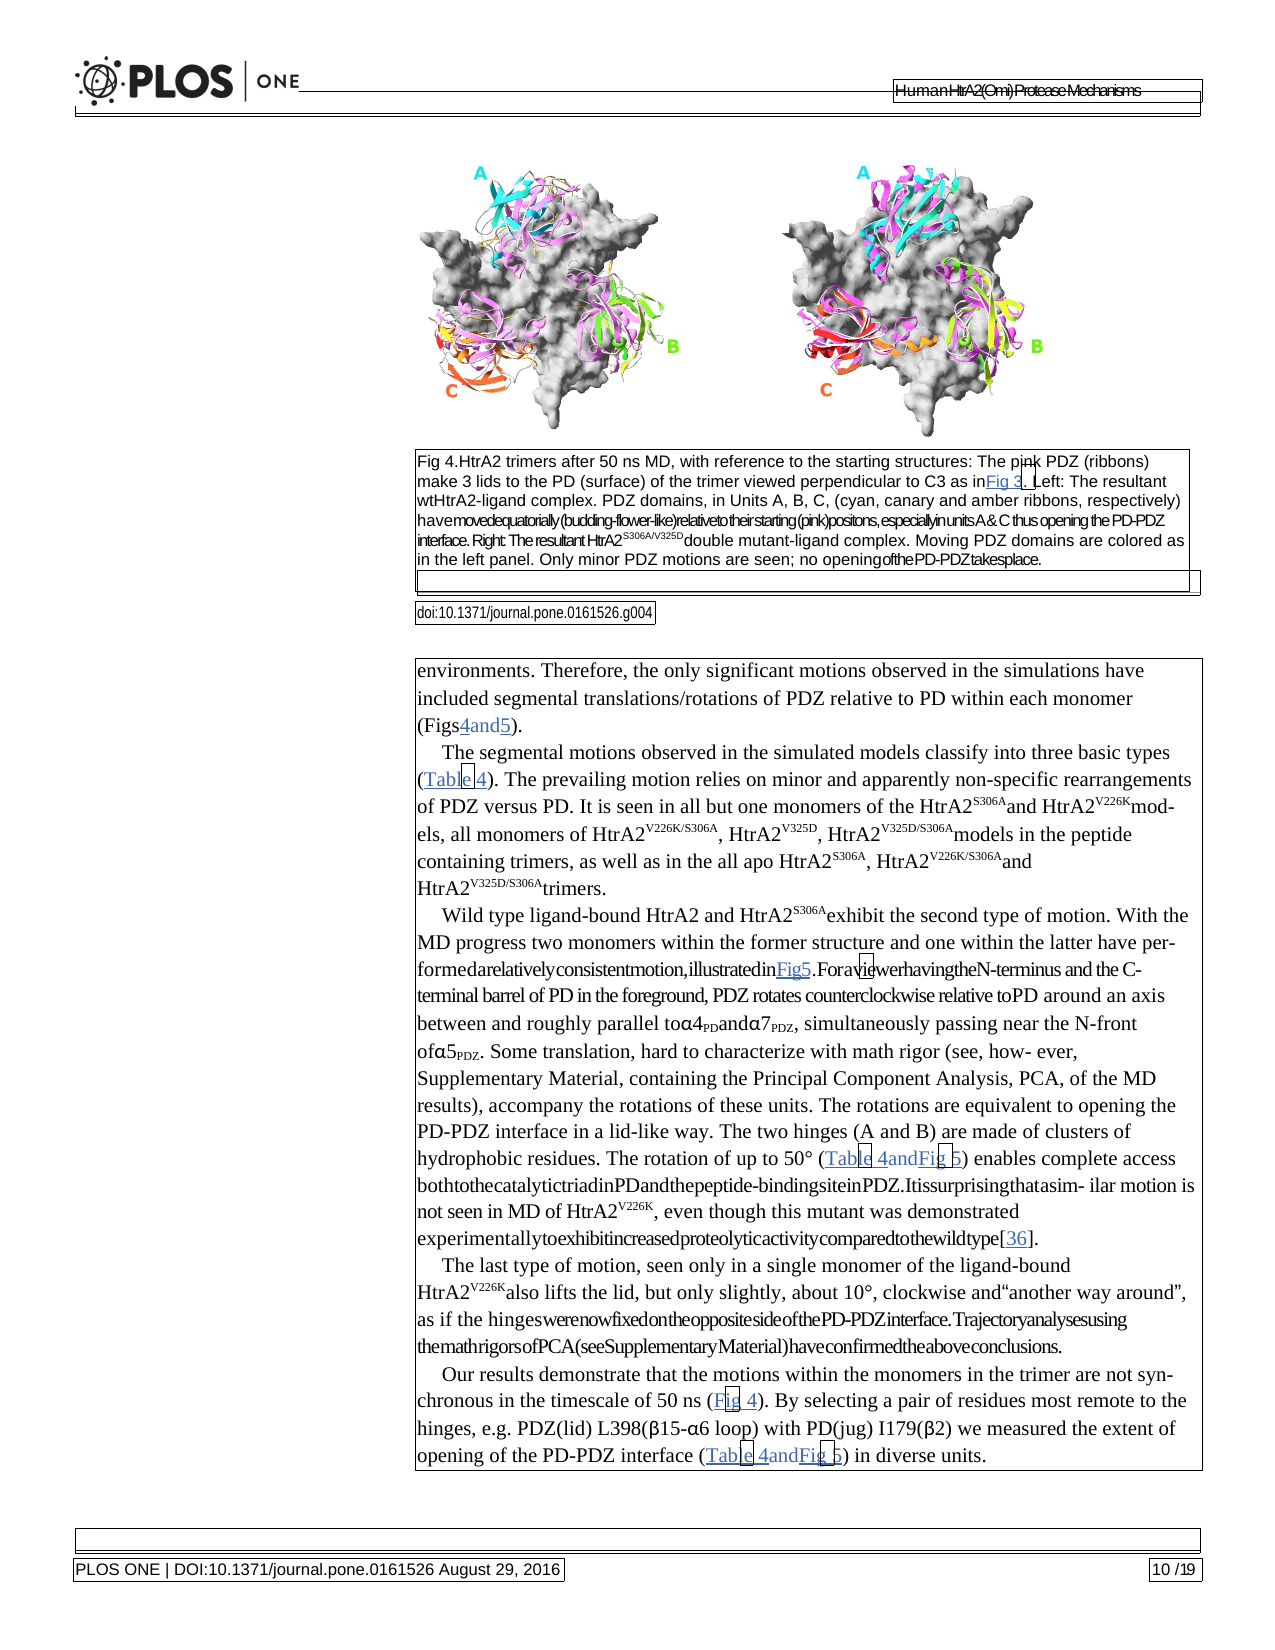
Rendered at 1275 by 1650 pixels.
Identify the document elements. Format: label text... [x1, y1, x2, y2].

text environments. Therefore, the only significant motions observed in the simulations have included segmental translations/rotations of PDZ relative to PD within each monomer (Figs4and5). [417, 659, 1199, 737]
text 10 /19 [1152, 1559, 1202, 1579]
text HumanHtrA2(Omi)ProteaseMechanisms [894, 81, 1202, 100]
text The segmental motions observed in the simulated models classify into three basic types (Table 4). The prevailing motion relies on minor and apparently non-specific rearrangements of PDZ versus PD. It is seen in all but one monomers of the HtrA2S306Aand HtrA2V226Kmod- els, all monomers of HtrA2V226K/S306A, HtrA2V325D, HtrA2V325D/S306Amodels in the peptide containing trimers, as well as in the all apo HtrA2S306A, HtrA2V226K/S306Aand HtrA2V325D/S306Atrimers. [417, 740, 1202, 900]
text Wild type ligand-bound HtrA2 and HtrA2S306Aexhibit the second type of motion. With the MD progress two monomers within the former structure and one within the latter have per- formedarelativelyconsistentmotion,illustratedinFig5.ForaviewerhavingtheN-terminus and the C-terminal barrel of PD in the foreground, PDZ rotates counterclockwise relative toPD around an axis between and roughly parallel toα4PDandα7PDZ, simultaneously passing near the N-front ofα5PDZ. Some translation, hard to characterize with math rigor (see, how- ever, Supplementary Material, containing the Principal Component Analysis, PCA, of the MD results), accompany the rotations of these units. The rotations are equivalent to opening the PD-PDZ interface in a lid-like way. The two hinges (A and B) are made of clusters of hydrophobic residues. The rotation of up to 50° (Table 4andFig 5) enables complete access bothtothecatalytictriadinPDandthepeptide-bindingsiteinPDZ.Itissurprisingthatasim- ilar motion is not seen in MD of HtrA2V226K, even though this mutant was demonstrated experimentallytoexhibitincreasedproteolyticactivitycomparedtothewildtype[36]. [417, 903, 1200, 1250]
picture [75, 56, 299, 106]
text PLOS ONE | DOI:10.1371/journal.pone.0161526 August 29, 2016 [75, 1559, 564, 1579]
text Our results demonstrate that the motions within the monomers in the trimer are not syn- chronous in the timescale of 50 ns (Fig 4). By selecting a pair of residues most remote to the hinges, e.g. PDZ(lid) L398(β15-α6 loop) with PD(jug) I179(β2) we measured the extent of opening of the PD-PDZ interface (Table 4andFig 5) in diverse units. [417, 1362, 1189, 1467]
text The last type of motion, seen only in a single monomer of the ligand-bound HtrA2V226Kalso lifts the lid, but only slightly, about 10°, clockwise and“another way around”, as if the hingeswerenowfixedontheoppositesideofthePD-PDZinterface.Trajectoryanalysesusing themathrigorsofPCA(seeSupplementaryMaterial)haveconfirmedtheaboveconclusions. [417, 1253, 1193, 1358]
picture [419, 165, 1043, 437]
text doi:10.1371/journal.pone.0161526.g004 [417, 603, 654, 622]
text Fig 4.HtrA2 trimers after 50 ns MD, with reference to the starting structures: The pink PDZ (ribbons) make 3 lids to the PD (surface) of the trimer viewed perpendicular to C3 as inFig 3. Left: The resultant wtHtrA2-ligand complex. PDZ domains, in Units A, B, C, (cyan, canary and amber ribbons, respectively) havemovedequatorially(budding-flower-like)relativetotheirstarting(pink)positons,especiallyinunitsA& C thus opening the PD-PDZ interface. Right: The resultant HtrA2S306A/V325Ddouble mutant-ligand complex. Moving PDZ domains are colored as in the left panel. Only minor PDZ motions are seen; no openingofthePD-PDZtakesplace. [417, 452, 1188, 569]
